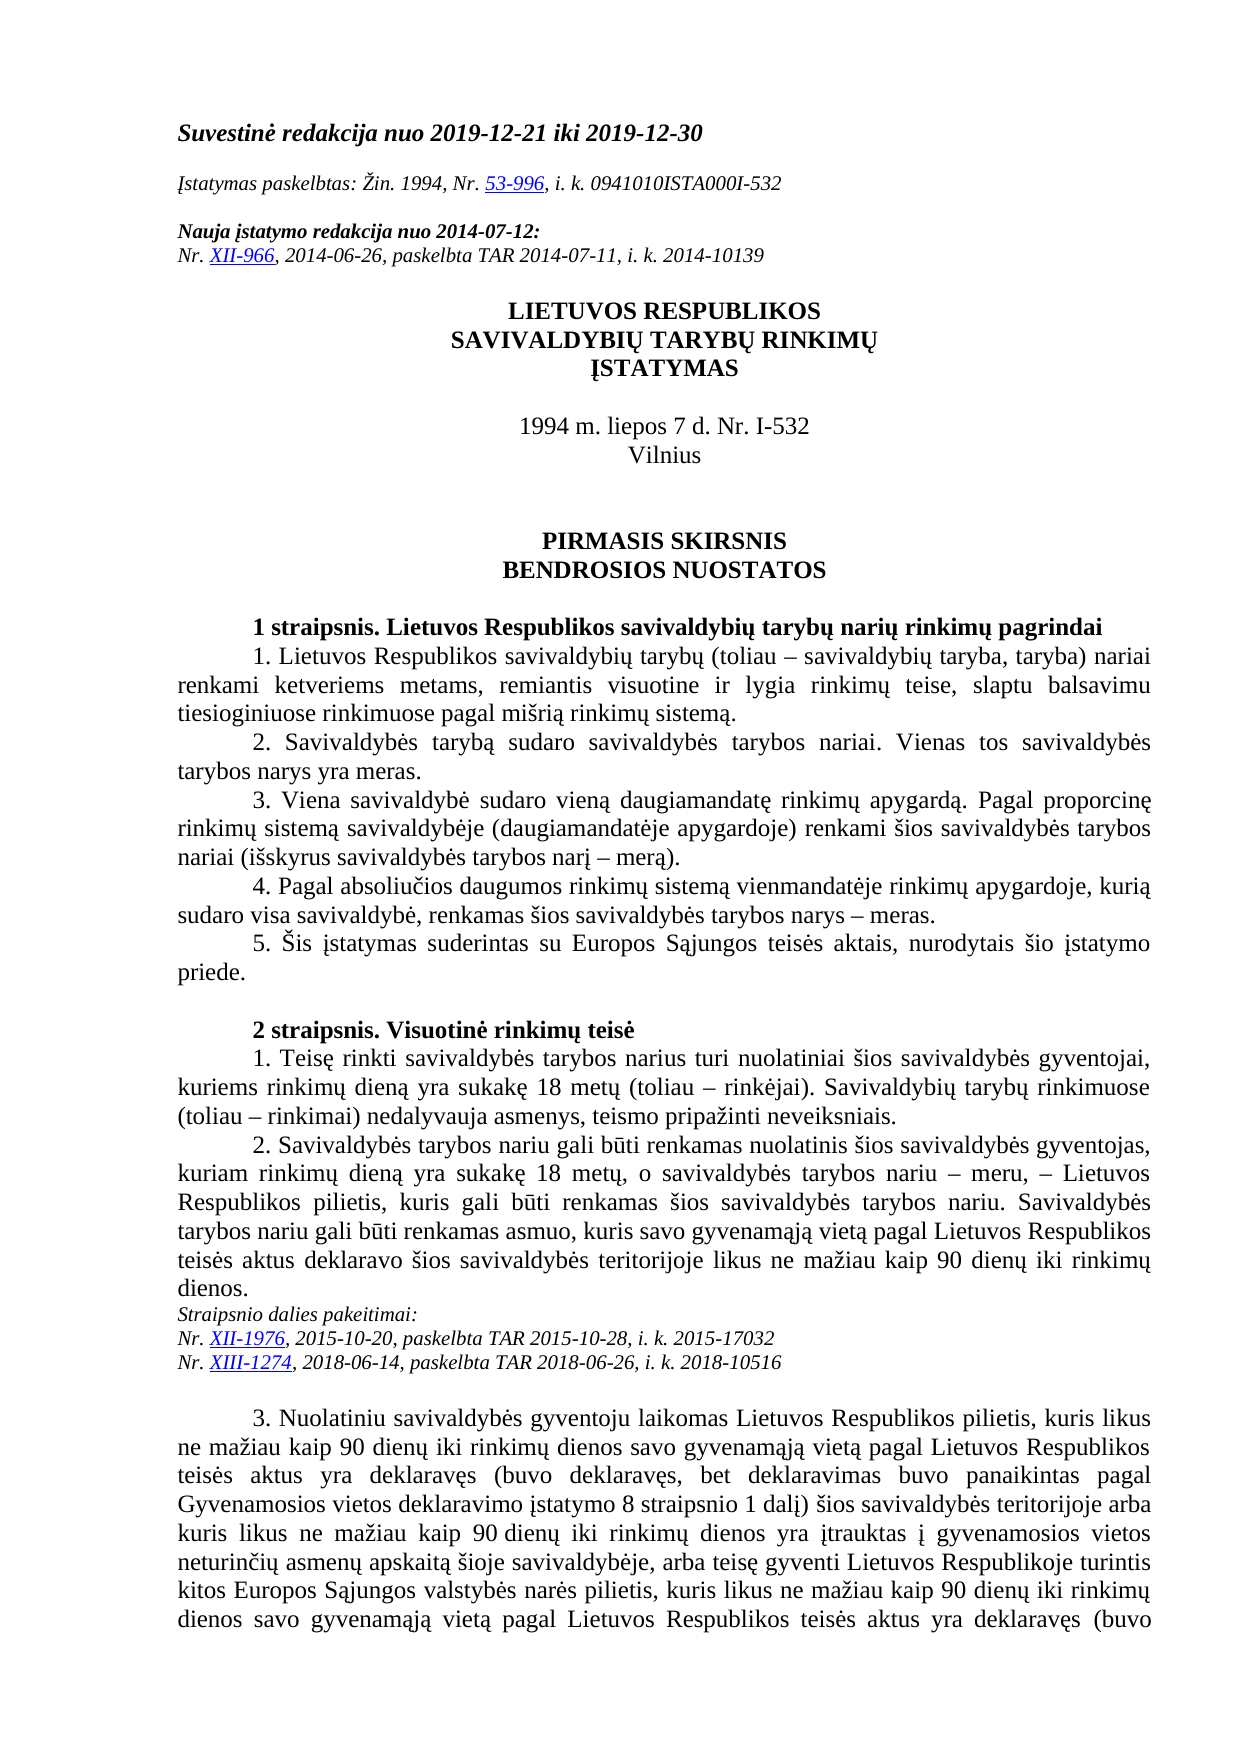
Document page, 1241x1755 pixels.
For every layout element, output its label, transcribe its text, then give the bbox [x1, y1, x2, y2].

text 2 straipsnis. Visuotinė rinkimų teisė [177, 1015, 1152, 1043]
text 1 straipsnis. Lietuvos Respublikos savivaldybių tarybų narių rinkimų pagrindai [252, 612, 1152, 641]
text 1. Lietuvos Respublikos savivaldybių tarybų (toliau – savivaldybių taryba, taryba) nariai renkami ketveriems metams, remiantis visuotine ir lygia rinkimų teise, slaptu balsavimu tiesioginiuose rinkimuose pagal mišrią rinkimų sistemą. [177, 641, 1152, 727]
text SAVIVALDYBIŲ TARYBŲ RINKIMŲ [177, 325, 1152, 353]
text ĮSTATYMAS [177, 353, 1152, 382]
text 3. Viena savivaldybė sudaro vieną daugiamandatę rinkimų apygardą. Pagal proporcinę rinkimų sistemą savivaldybėje (daugiamandatėje apygardoje) renkami šios savivaldybės tarybos nariai (išskyrus savivaldybės tarybos narį – merą). [177, 785, 1152, 871]
text Straipsnio dalies pakeitimai: [177, 1302, 1152, 1326]
text 1. Teisę rinkti savivaldybės tarybos narius turi nuolatiniai šios savivaldybės gyventojai, kuriems rinkimų dieną yra sukakę 18 metų (toliau – rinkėjai). Savivaldybių tarybų rinkimuose (toliau – rinkimai) nedalyvauja asmenys, teismo pripažinti neveiksniais. [177, 1043, 1152, 1130]
text 1994 m. liepos 7 d. Nr. I-532 [177, 411, 1152, 440]
text Įstatymas paskelbtas: Žin. 1994, Nr. 53-996, i. k. 0941010ISTA000I-532 [177, 171, 1152, 195]
text Nr. XII-966, 2014-06-26, paskelbta TAR 2014-07-11, i. k. 2014-10139 [177, 243, 1152, 267]
text Vilnius [177, 440, 1152, 468]
text Nauja įstatymo redakcija nuo 2014-07-12: [177, 219, 1152, 243]
text 2. Savivaldybės tarybos nariu gali būti renkamas nuolatinis šios savivaldybės gyventojas, kuriam rinkimų dieną yra sukakę 18 metų, o savivaldybės tarybos nariu – meru, – Lietuvos Respublikos pilietis, kuris gali būti renkamas šios savivaldybės tarybos nariu. Savivaldybės tarybos nariu gali būti renkamas asmuo, kuris savo gyvenamąją vietą pagal Lietuvos Respublikos teisės aktus deklaravo šios savivaldybės teritorijoje likus ne mažiau kaip 90 dienų iki rinkimų dienos. [177, 1130, 1152, 1302]
text PIRMASIS SKIRSNIS [177, 526, 1152, 555]
text LIETUVOS RESPUBLIKOS [177, 296, 1152, 325]
text 5. Šis įstatymas suderintas su Europos Sąjungos teisės aktais, nurodytais šio įstatymo priede. [177, 928, 1152, 986]
text 2. Savivaldybės tarybą sudaro savivaldybės tarybos nariai. Vienas tos savivaldybės tarybos narys yra meras. [177, 727, 1152, 785]
text Nr. XIII-1274, 2018-06-14, paskelbta TAR 2018-06-26, i. k. 2018-10516 [177, 1350, 1152, 1374]
text Suvestinė redakcija nuo 2019-12-21 iki 2019-12-30 [177, 118, 1152, 147]
text 3. Nuolatiniu savivaldybės gyventoju laikomas Lietuvos Respublikos pilietis, kuris likus ne mažiau kaip 90 dienų iki rinkimų dienos savo gyvenamąją vietą pagal Lietuvos Respublikos teisės aktus yra deklaravęs (buvo deklaravęs, bet deklaravimas buvo panaikintas pagal Gyvenamosios vietos deklaravimo įstatymo 8 straipsnio 1 dalį) šios savivaldybės teritorijoje arba kuris likus ne mažiau kaip 90 dienų iki rinkimų dienos yra įtrauktas į gyvenamosios vietos neturinčių asmenų apskaitą šioje savivaldybėje, arba teisę gyventi Lietuvos Respublikoje turintis kitos Europos Sąjungos valstybės narės pilietis, kuris likus ne mažiau kaip 90 dienų iki rinkimų dienos savo gyvenamąją vietą pagal Lietuvos Respublikos teisės aktus yra deklaravęs (buvo [177, 1403, 1152, 1633]
text BENDROSIOS NUOSTATOS [177, 555, 1152, 583]
text 4. Pagal absoliučios daugumos rinkimų sistemą vienmandatėje rinkimų apygardoje, kurią sudaro visa savivaldybė, renkamas šios savivaldybės tarybos narys – meras. [177, 871, 1152, 928]
text Nr. XII-1976, 2015-10-20, paskelbta TAR 2015-10-28, i. k. 2015-17032 [177, 1326, 1152, 1350]
